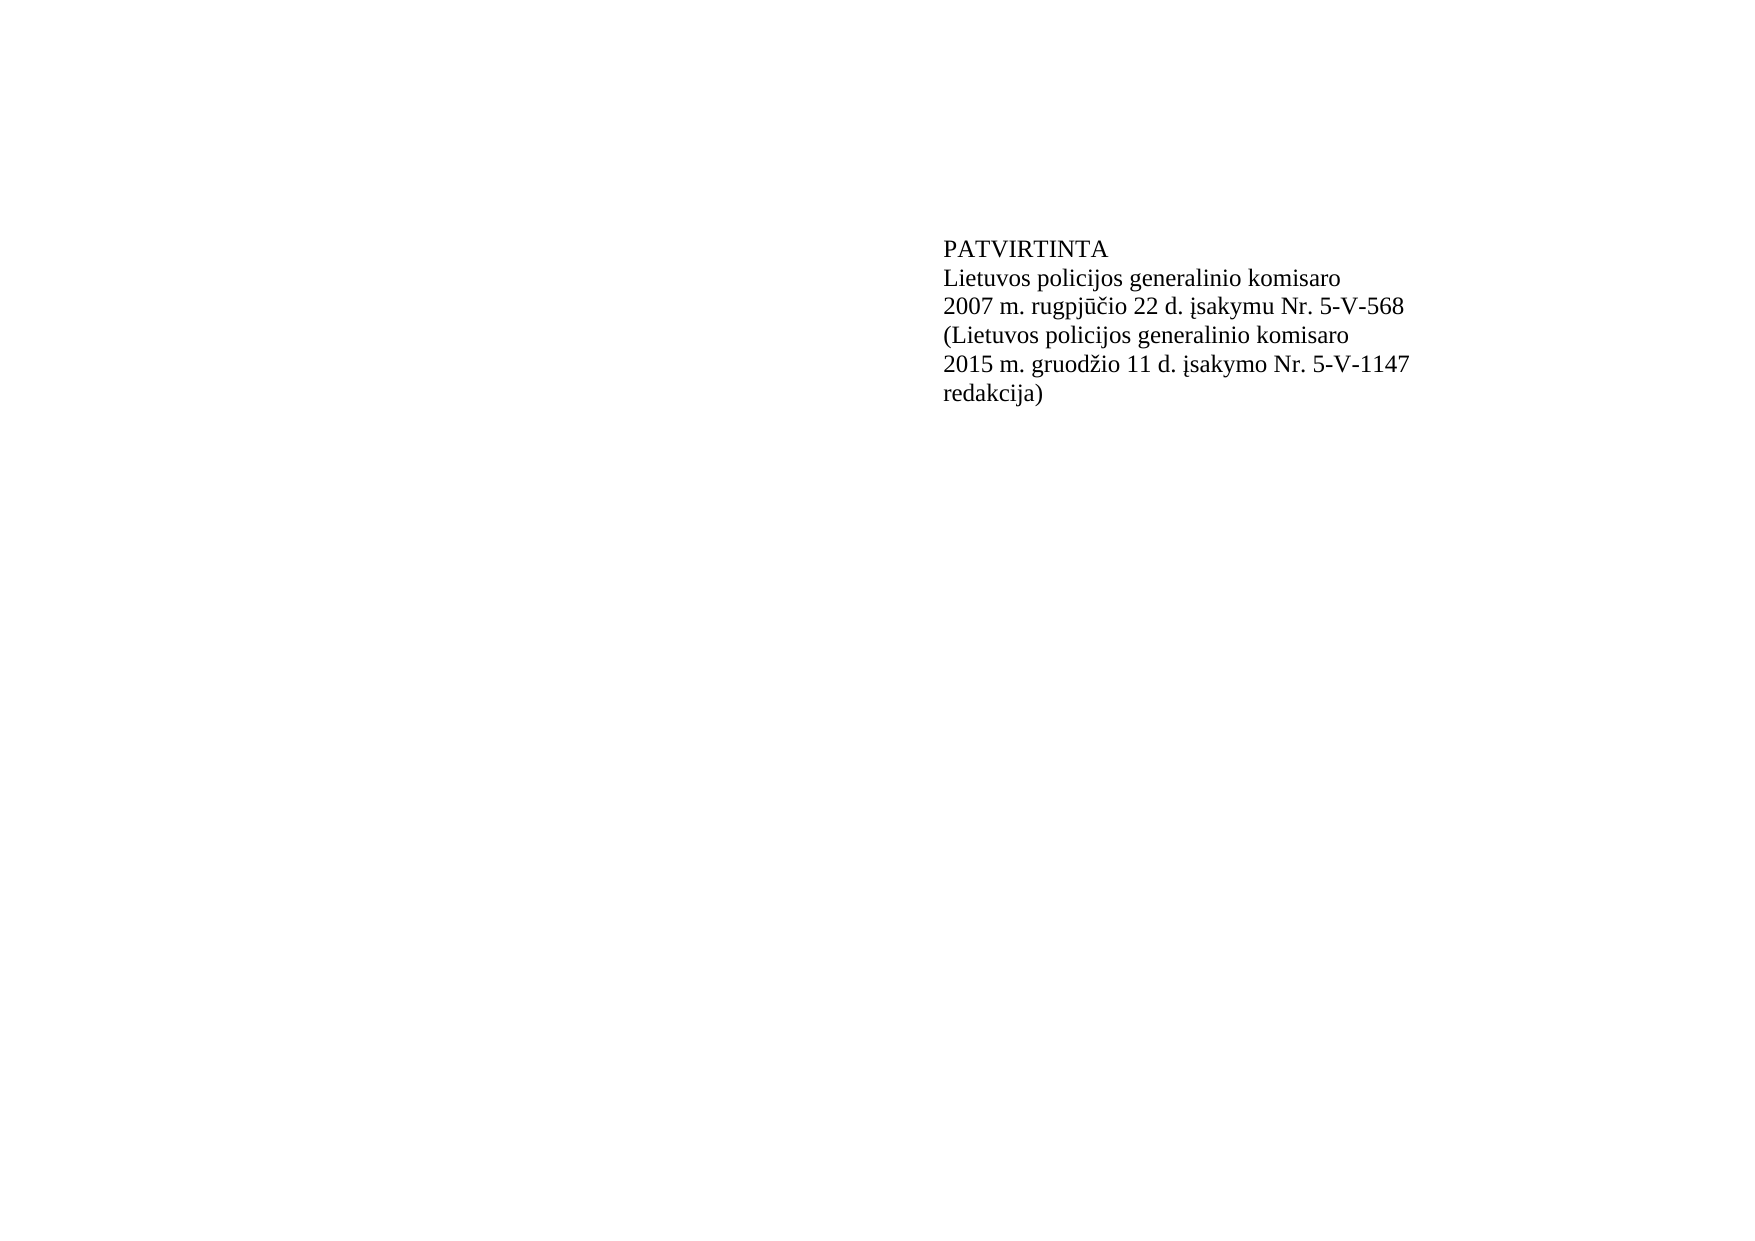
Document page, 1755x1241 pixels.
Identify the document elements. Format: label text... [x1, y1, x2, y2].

text redakcija) [868, 378, 1577, 406]
text 2015 m. gruodžio 11 d. įsakymo Nr. 5-V-1147 [868, 349, 1577, 378]
text 2007 m. rugpjūčio 22 d. įsakymu Nr. 5-V-568 [868, 291, 1577, 320]
text Lietuvos policijos generalinio komisaro [868, 263, 1577, 291]
text PATVIRTINTA [868, 234, 1577, 263]
text (Lietuvos policijos generalinio komisaro [868, 320, 1577, 349]
